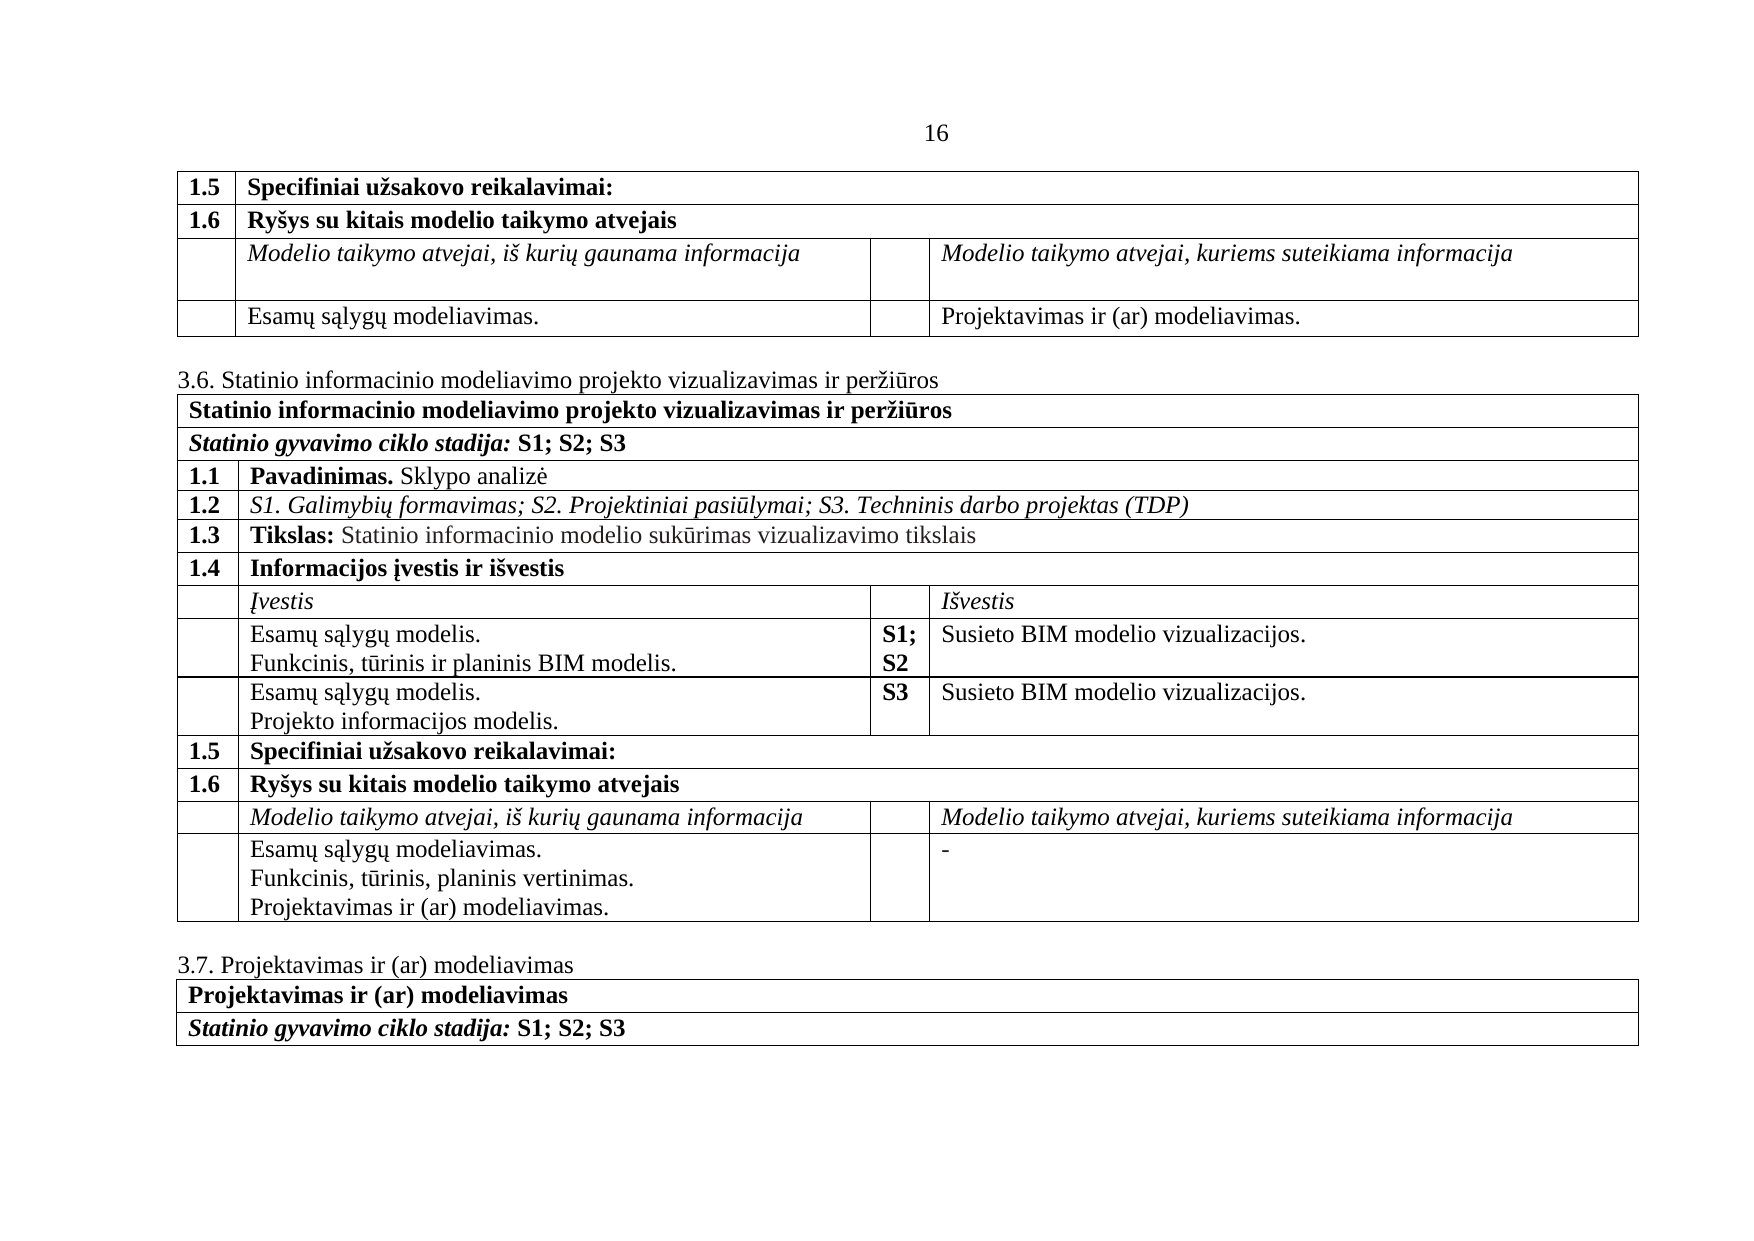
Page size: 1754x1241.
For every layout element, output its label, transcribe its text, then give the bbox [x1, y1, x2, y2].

table_cell 1.6 [178, 769, 238, 801]
table_cell Modelio taikymo atvejai, kuriems suteikiama informacija [930, 239, 1638, 300]
table_cell 1.4 [178, 553, 238, 585]
table_cell - [930, 834, 1638, 921]
table_cell [871, 586, 929, 618]
table_cell 1.5 [178, 736, 238, 768]
table_cell [178, 619, 238, 676]
table_cell [178, 301, 235, 336]
table_cell [871, 239, 929, 300]
table_cell 1.5 [178, 172, 235, 204]
table_cell 1.1 [178, 461, 238, 489]
table_cell Specifiniai užsakovo reikalavimai: [236, 172, 1638, 204]
table_cell Ryšys su kitais modelio taikymo atvejais [239, 769, 1638, 801]
table_cell [178, 239, 235, 300]
table_cell Įvestis [239, 586, 870, 618]
table_cell Pavadinimas. Sklypo analizė [239, 461, 1638, 489]
table_cell Statinio gyvavimo ciklo stadija: S1; S2; S3 [177, 1013, 1638, 1045]
table_cell Modelio taikymo atvejai, kuriems suteikiama informacija [930, 802, 1638, 833]
text 3.6. Statinio informacinio modeliavimo projekto vizualizavimas ir peržiūros [177, 365, 1695, 394]
table_cell Specifiniai užsakovo reikalavimai: [239, 736, 1638, 768]
table_cell S1. Galimybių formavimas; S2. Projektiniai pasiūlymai; S3. Techninis darbo projektas (TDP) [239, 491, 1638, 519]
table_cell Modelio taikymo atvejai, iš kurių gaunama informacija [236, 239, 870, 300]
table_cell 1.3 [178, 520, 238, 552]
table_cell Esamų sąlygų modeliavimas. [236, 301, 870, 336]
table_cell Susieto BIM modelio vizualizacijos. [930, 619, 1638, 676]
table_cell Tikslas: Statinio informacinio modelio sukūrimas vizualizavimo tikslais [239, 520, 1638, 552]
table_cell Modelio taikymo atvejai, iš kurių gaunama informacija [239, 802, 870, 833]
table_cell [178, 586, 238, 618]
table_cell Ryšys su kitais modelio taikymo atvejais [236, 205, 1638, 237]
table_cell 1.6 [178, 205, 235, 237]
table_cell Statinio gyvavimo ciklo stadija: S1; S2; S3 [178, 428, 1638, 460]
table_cell [178, 802, 238, 833]
table_cell Projektavimas ir (ar) modeliavimas. [930, 301, 1638, 336]
text 3.7. Projektavimas ir (ar) modeliavimas [177, 950, 1695, 979]
table_cell Išvestis [930, 586, 1638, 618]
table_header Statinio informacinio modeliavimo projekto vizualizavimas ir peržiūros [178, 395, 1638, 427]
table_cell [871, 301, 929, 336]
table_cell 1.2 [178, 491, 238, 519]
table_cell Informacijos įvestis ir išvestis [239, 553, 1638, 585]
table_cell Esamų sąlygų modelis. Projekto informacijos modelis. [239, 678, 870, 735]
table_cell S1; S2 [871, 619, 929, 676]
table_cell [178, 678, 238, 735]
table_cell Esamų sąlygų modeliavimas. Funkcinis, tūrinis, planinis vertinimas. Projektavimas ir (ar) modeliavimas. [239, 834, 870, 921]
table_header Projektavimas ir (ar) modeliavimas [177, 980, 1638, 1012]
table_cell S3 [871, 678, 929, 735]
table_cell [871, 834, 929, 921]
table_cell [178, 834, 238, 921]
table_cell [871, 802, 929, 833]
table_cell Esamų sąlygų modelis. Funkcinis, tūrinis ir planinis BIM modelis. [239, 619, 870, 676]
table_cell Susieto BIM modelio vizualizacijos. [930, 678, 1638, 735]
